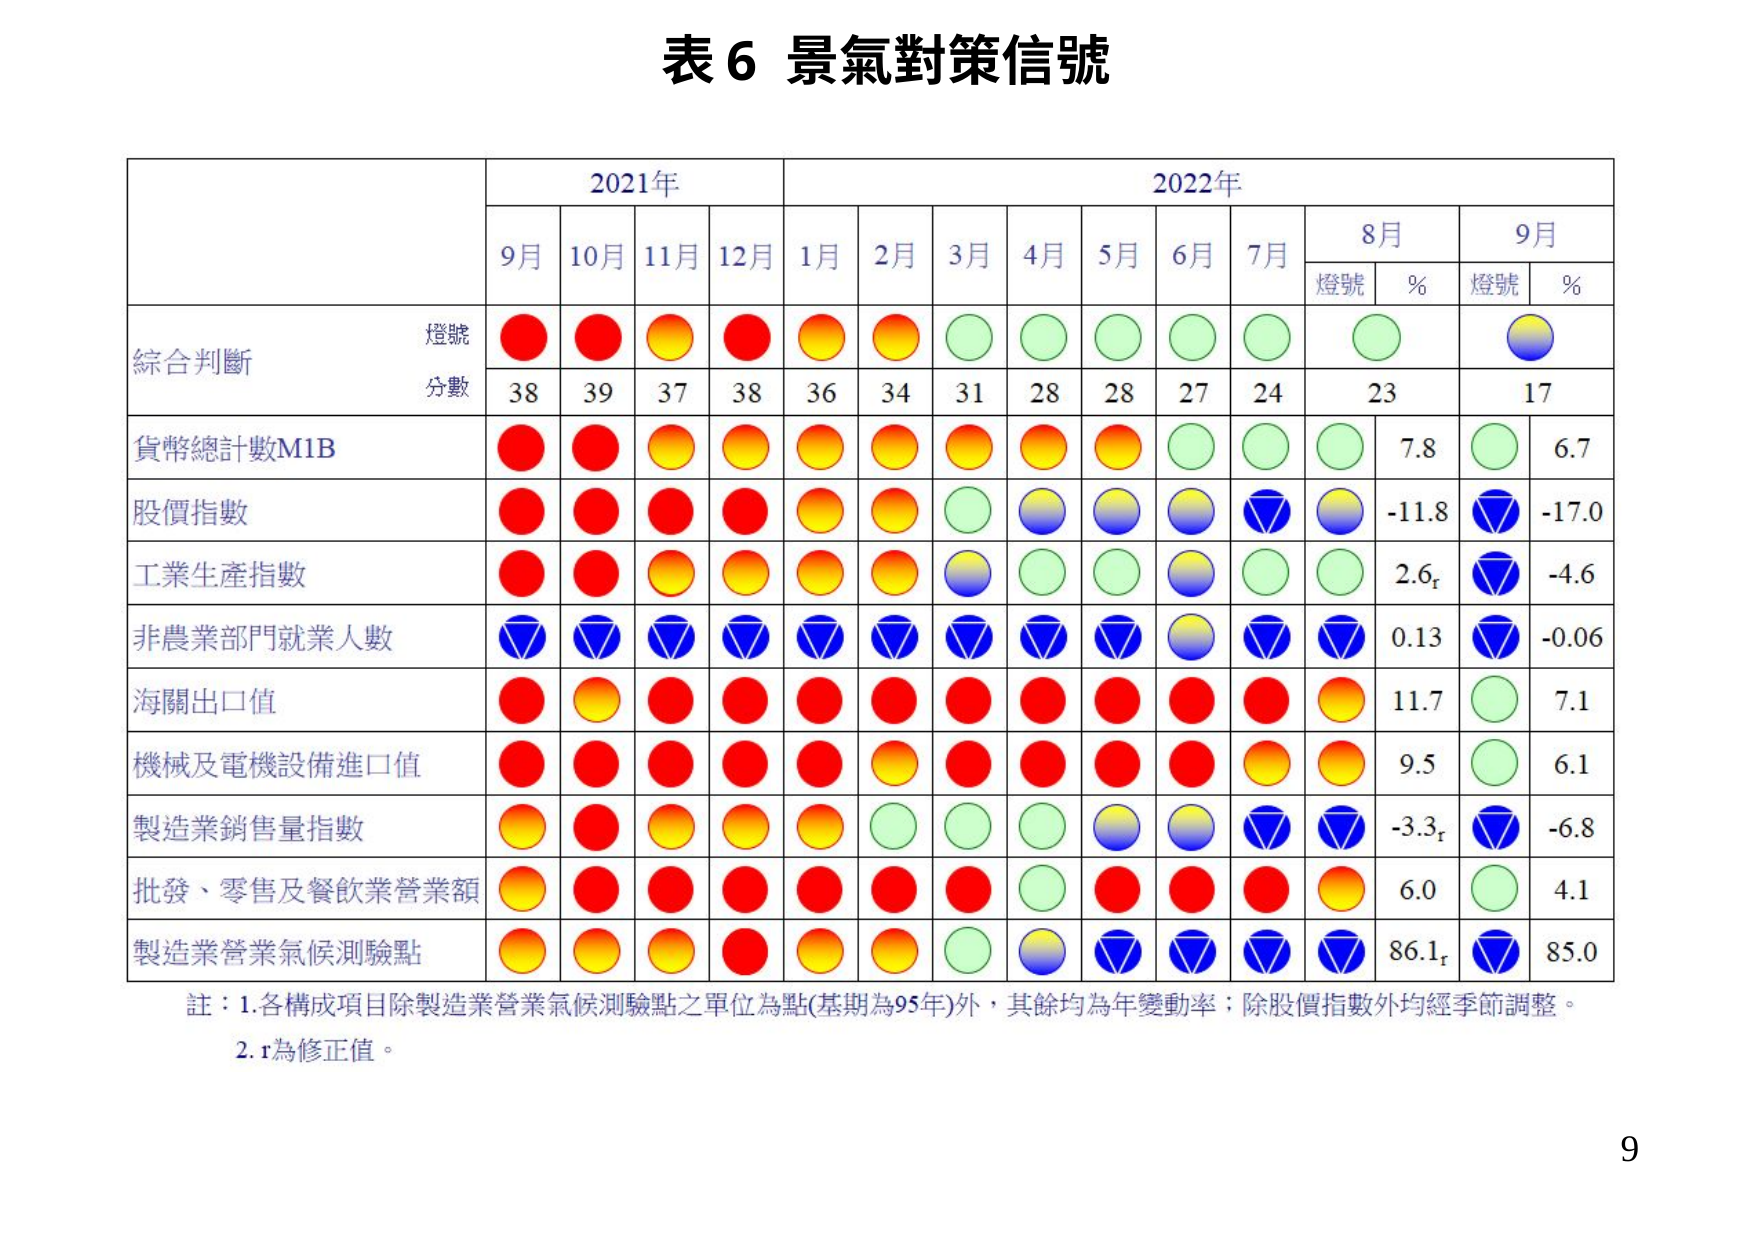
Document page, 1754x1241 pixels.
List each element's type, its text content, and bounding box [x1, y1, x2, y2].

picture [120, 150, 1623, 1072]
text 表6 景氣對策信號 [103, 1, 1639, 113]
